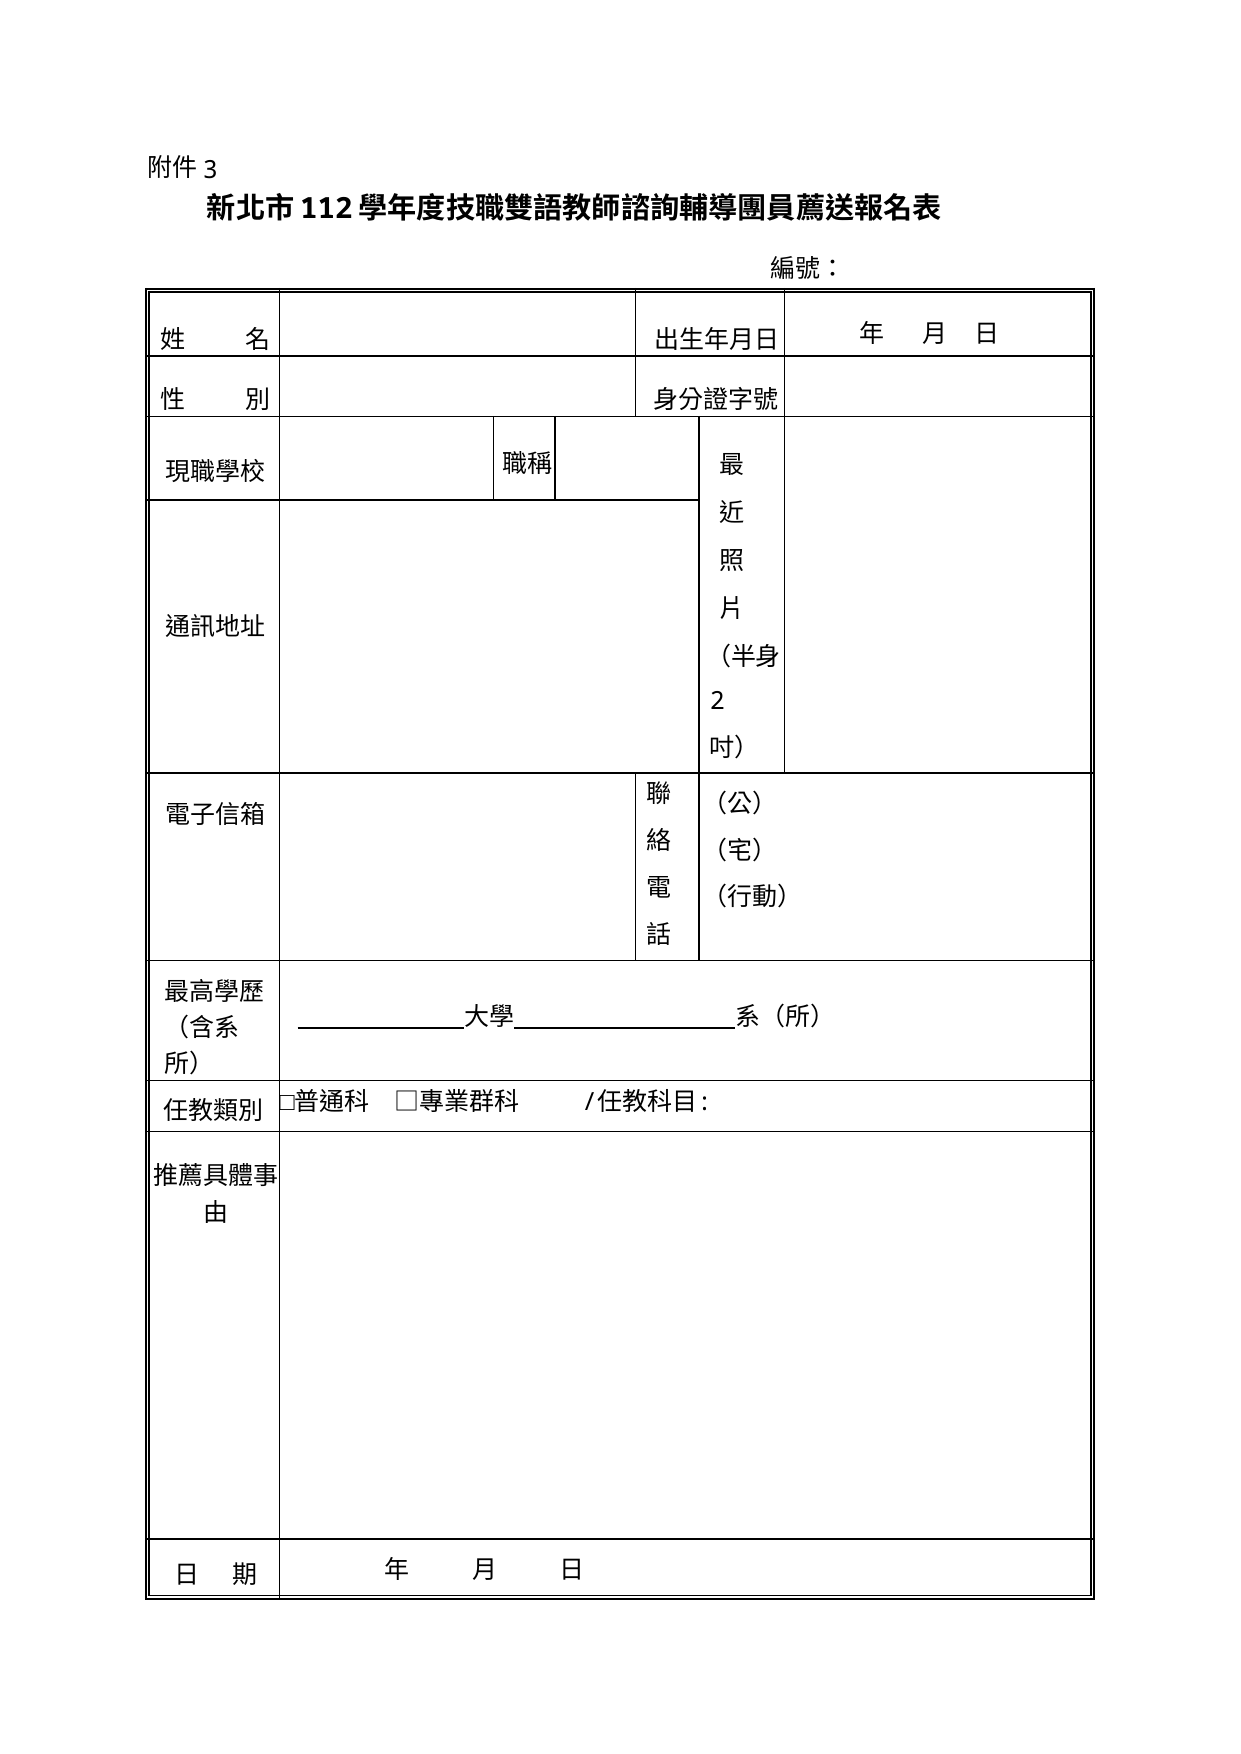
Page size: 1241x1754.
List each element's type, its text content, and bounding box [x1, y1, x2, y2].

table_cell 年 月 日 [280, 1540, 1090, 1595]
table_cell 電子信箱 [150, 774, 279, 960]
table_header 姓 名 [150, 293, 279, 355]
text 附件3 [148, 148, 1092, 185]
text 新北市112學年度技職雙語教師諮詢輔導團員薦送報名表 [198, 185, 950, 227]
table_cell 最高學歷（含系所） [150, 961, 279, 1080]
table_cell 通訊地址 [150, 501, 279, 772]
table_cell [280, 774, 635, 960]
table_cell 推薦具體事由 [150, 1132, 279, 1538]
table_header 出生年月日 [636, 293, 784, 355]
table_cell 任教類別 [150, 1081, 279, 1131]
table_cell 職稱 [494, 417, 554, 499]
table_cell 聯絡電話 [636, 774, 698, 960]
table_cell 現職學校 [150, 417, 279, 499]
table_cell 日 期 [150, 1540, 279, 1595]
table_cell [556, 417, 698, 499]
table_cell [280, 357, 635, 416]
table_cell （公） （宅） （行動） [700, 774, 1090, 960]
text 編號： [148, 248, 845, 285]
table_cell 最近照片 （半身2 吋） [700, 417, 784, 772]
table_header 年 月 日 [785, 293, 1090, 355]
table_header [280, 293, 635, 355]
table_cell [785, 417, 1090, 772]
table_cell 身分證字號 [636, 357, 784, 416]
table_cell □普通科 □專業群科 /任教科目: [280, 1081, 1090, 1131]
table_cell 性 別 [150, 357, 279, 416]
table_cell [280, 1132, 1090, 1538]
table_cell [280, 501, 698, 772]
table_cell [785, 357, 1090, 416]
table_cell [280, 417, 493, 499]
table_cell 大學 系（所） [280, 961, 1090, 1080]
